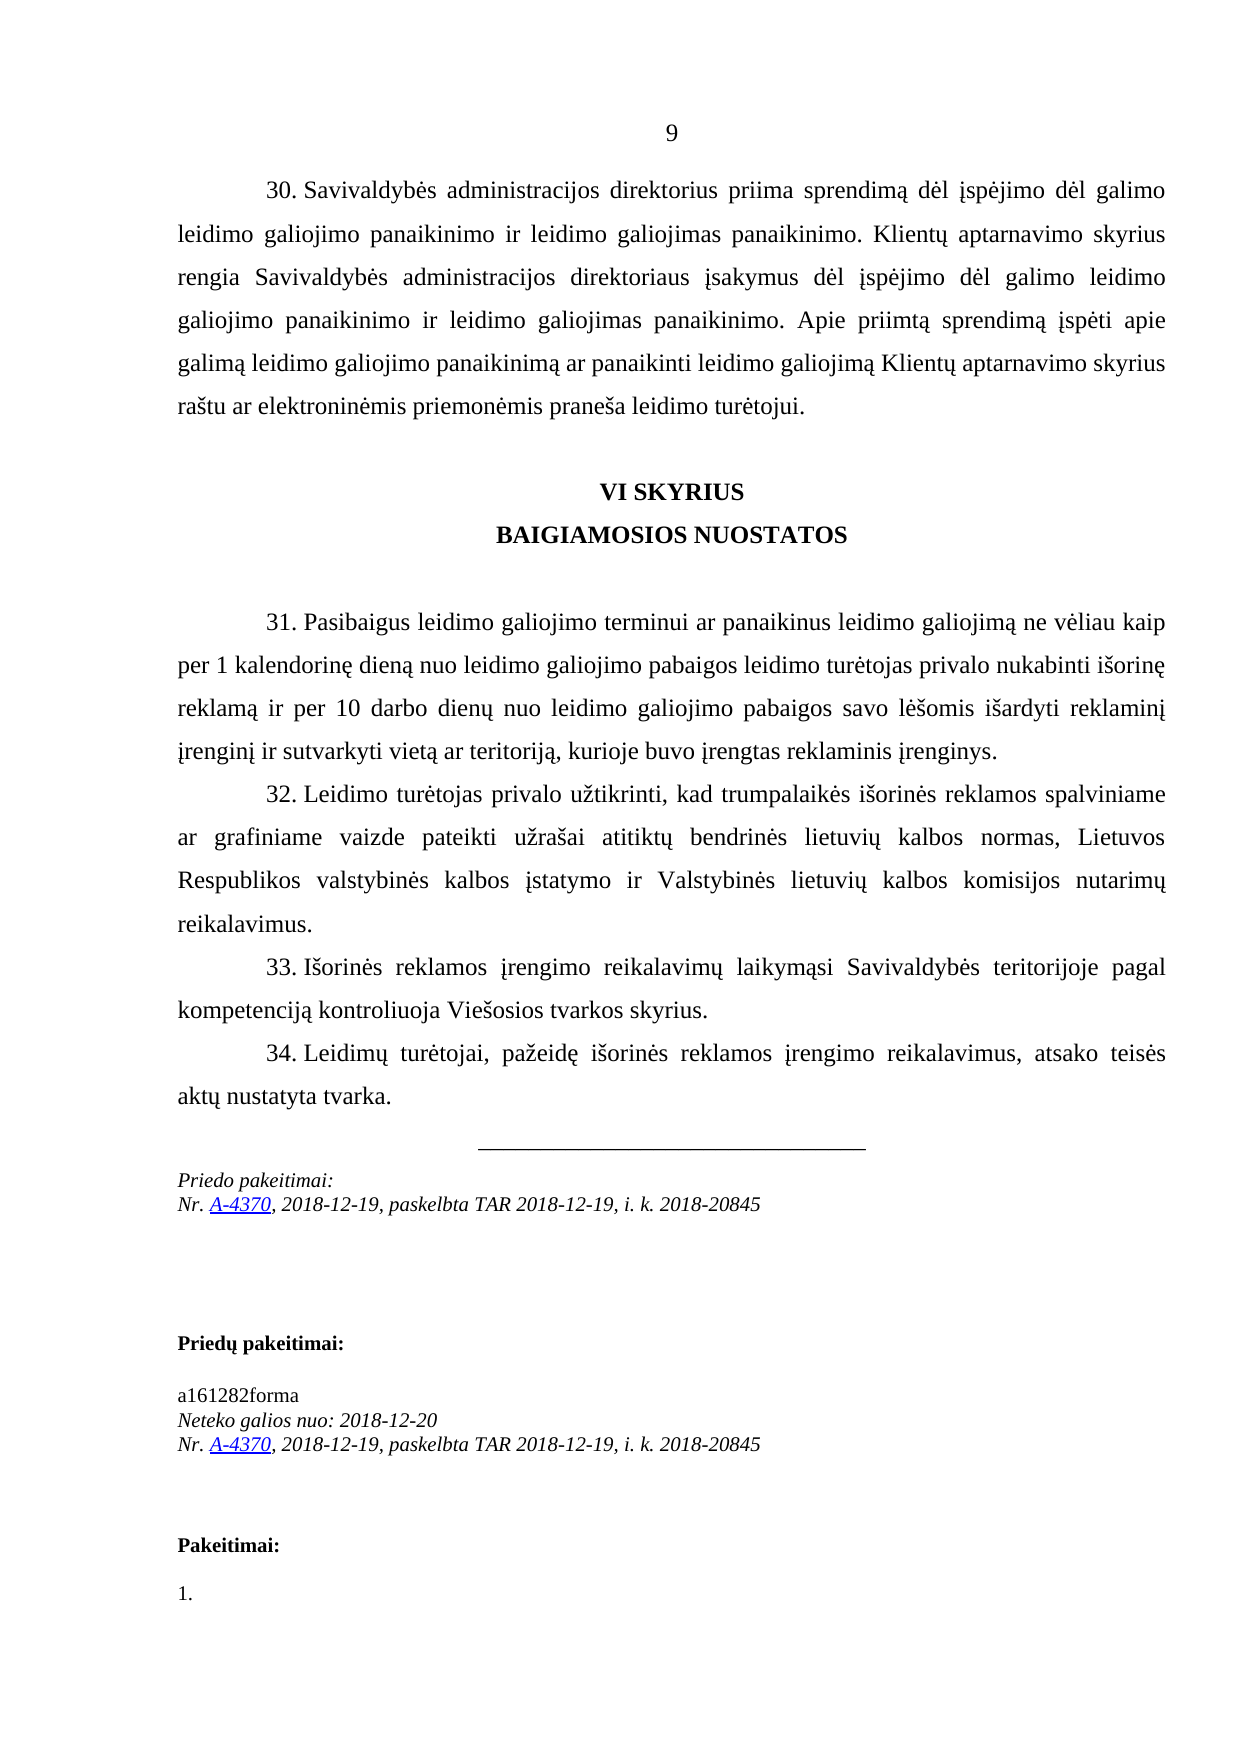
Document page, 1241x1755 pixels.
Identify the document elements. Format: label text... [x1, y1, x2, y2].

text 33. Išorinės reklamos įrengimo reikalavimų laikymąsi Savivaldybės teritorijoje pagal kompetenciją kontroliuoja Viešosios tvarkos skyrius. [177, 952, 1167, 1024]
text BAIGIAMOSIOS NUOSTATOS [177, 521, 1167, 549]
text _______________________________ [177, 1124, 1167, 1153]
text 1. [177, 1581, 1167, 1605]
text Priedo pakeitimai: [177, 1167, 1167, 1192]
text 31. Pasibaigus leidimo galiojimo terminui ar panaikinus leidimo galiojimą ne vėliau kaip per 1 kalendorinę dieną nuo leidimo galiojimo pabaigos leidimo turėtojas privalo nukabinti išorinę reklamą ir per 10 darbo dienų nuo leidimo galiojimo pabaigos savo lėšomis išardyti reklaminį įrenginį ir sutvarkyti vietą ar teritoriją, kurioje buvo įrengtas reklaminis įrenginys. [177, 607, 1167, 765]
text Pakeitimai: [177, 1532, 1167, 1557]
text a161282forma [177, 1383, 1167, 1407]
text 32. Leidimo turėtojas privalo užtikrinti, kad trumpalaikės išorinės reklamos spalviniame ar grafiniame vaizde pateikti užrašai atitiktų bendrinės lietuvių kalbos normas, Lietuvos Respublikos valstybinės kalbos įstatymo ir Valstybinės lietuvių kalbos komisijos nutarimų reikalavimus. [177, 779, 1167, 937]
text Nr. A-4370, 2018-12-19, paskelbta TAR 2018-12-19, i. k. 2018-20845 [177, 1192, 1167, 1216]
text 30. Savivaldybės administracijos direktorius priima sprendimą dėl įspėjimo dėl galimo leidimo galiojimo panaikinimo ir leidimo galiojimas panaikinimo. Klientų aptarnavimo skyrius rengia Savivaldybės administracijos direktoriaus įsakymus dėl įspėjimo dėl galimo leidimo galiojimo panaikinimo ir leidimo galiojimas panaikinimo. Apie priimtą sprendimą įspėti apie galimą leidimo galiojimo panaikinimą ar panaikinti leidimo galiojimą Klientų aptarnavimo skyrius raštu ar elektroninėmis priemonėmis praneša leidimo turėtojui. [177, 176, 1167, 420]
text VI SKYRIUS [177, 477, 1167, 506]
text Nr. A-4370, 2018-12-19, paskelbta TAR 2018-12-19, i. k. 2018-20845 [177, 1432, 1167, 1456]
text 34. Leidimų turėtojai, pažeidę išorinės reklamos įrengimo reikalavimus, atsako teisės aktų nustatyta tvarka. [177, 1038, 1167, 1110]
text Priedų pakeitimai: [177, 1331, 1167, 1355]
text Neteko galios nuo: 2018-12-20 [177, 1407, 1167, 1432]
